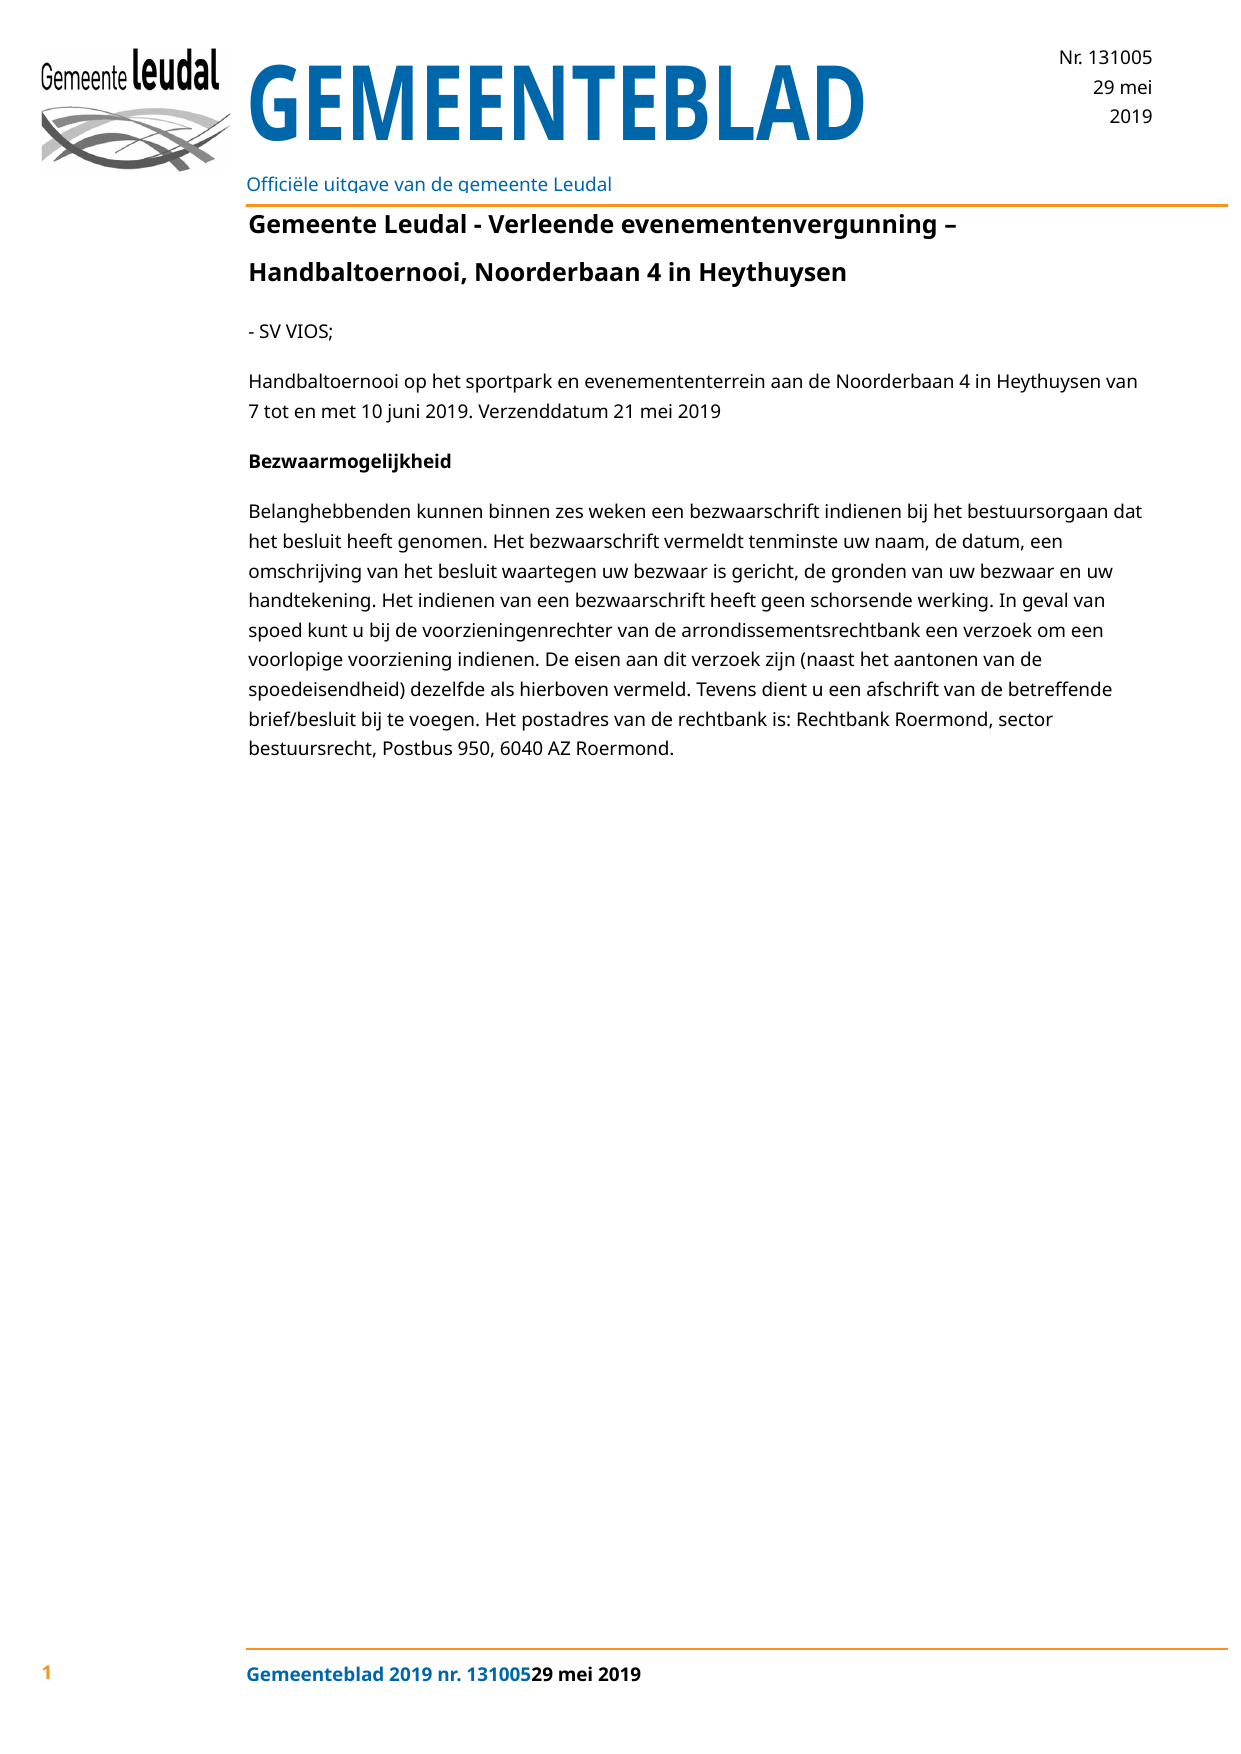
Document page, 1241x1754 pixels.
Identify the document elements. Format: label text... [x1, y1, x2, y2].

text Gemeente Leudal - Verleende evenementenvergunning – Handbaltoernooi, Noorderbaan 4 in Heythuysen [248, 207, 1152, 288]
text Belanghebbenden kunnen binnen zes weken een bezwaarschrift indienen bij het bestuursorgaan dat het besluit heeft genomen. Het bezwaarschrift vermeldt tenminste uw naam, de datum, een omschrijving van het besluit waartegen uw bezwaar is gericht, de gronden van uw bezwaar en uw handtekening. Het indienen van een bezwaarschrift heeft geen schorsende werking. In geval van spoed kunt u bij de voorzieningenrechter van de arrondissementsrechtbank een verzoek om een voorlopige voorziening indienen. De eisen aan dit verzoek zijn (naast het aantonen van de spoedeisendheid) dezelfde als hierboven vermeld. Tevens dient u een afschrift van de betreffende brief/besluit bij te voegen. Het postadres van de rechtbank is: Rechtbank Roermond, sector bestuursrecht, Postbus 950, 6040 AZ Roermond. [248, 499, 1152, 761]
picture [41, 47, 231, 172]
text Handbaltoernooi op het sportpark en evenemententerrein aan de Noorderbaan 4 in Heythuysen van 7 tot en met 10 juni 2019. Verzenddatum 21 mei 2019 [248, 368, 1152, 424]
text Bezwaarmogelijkheid [248, 448, 1152, 474]
text - SV VIOS; [248, 318, 1152, 344]
